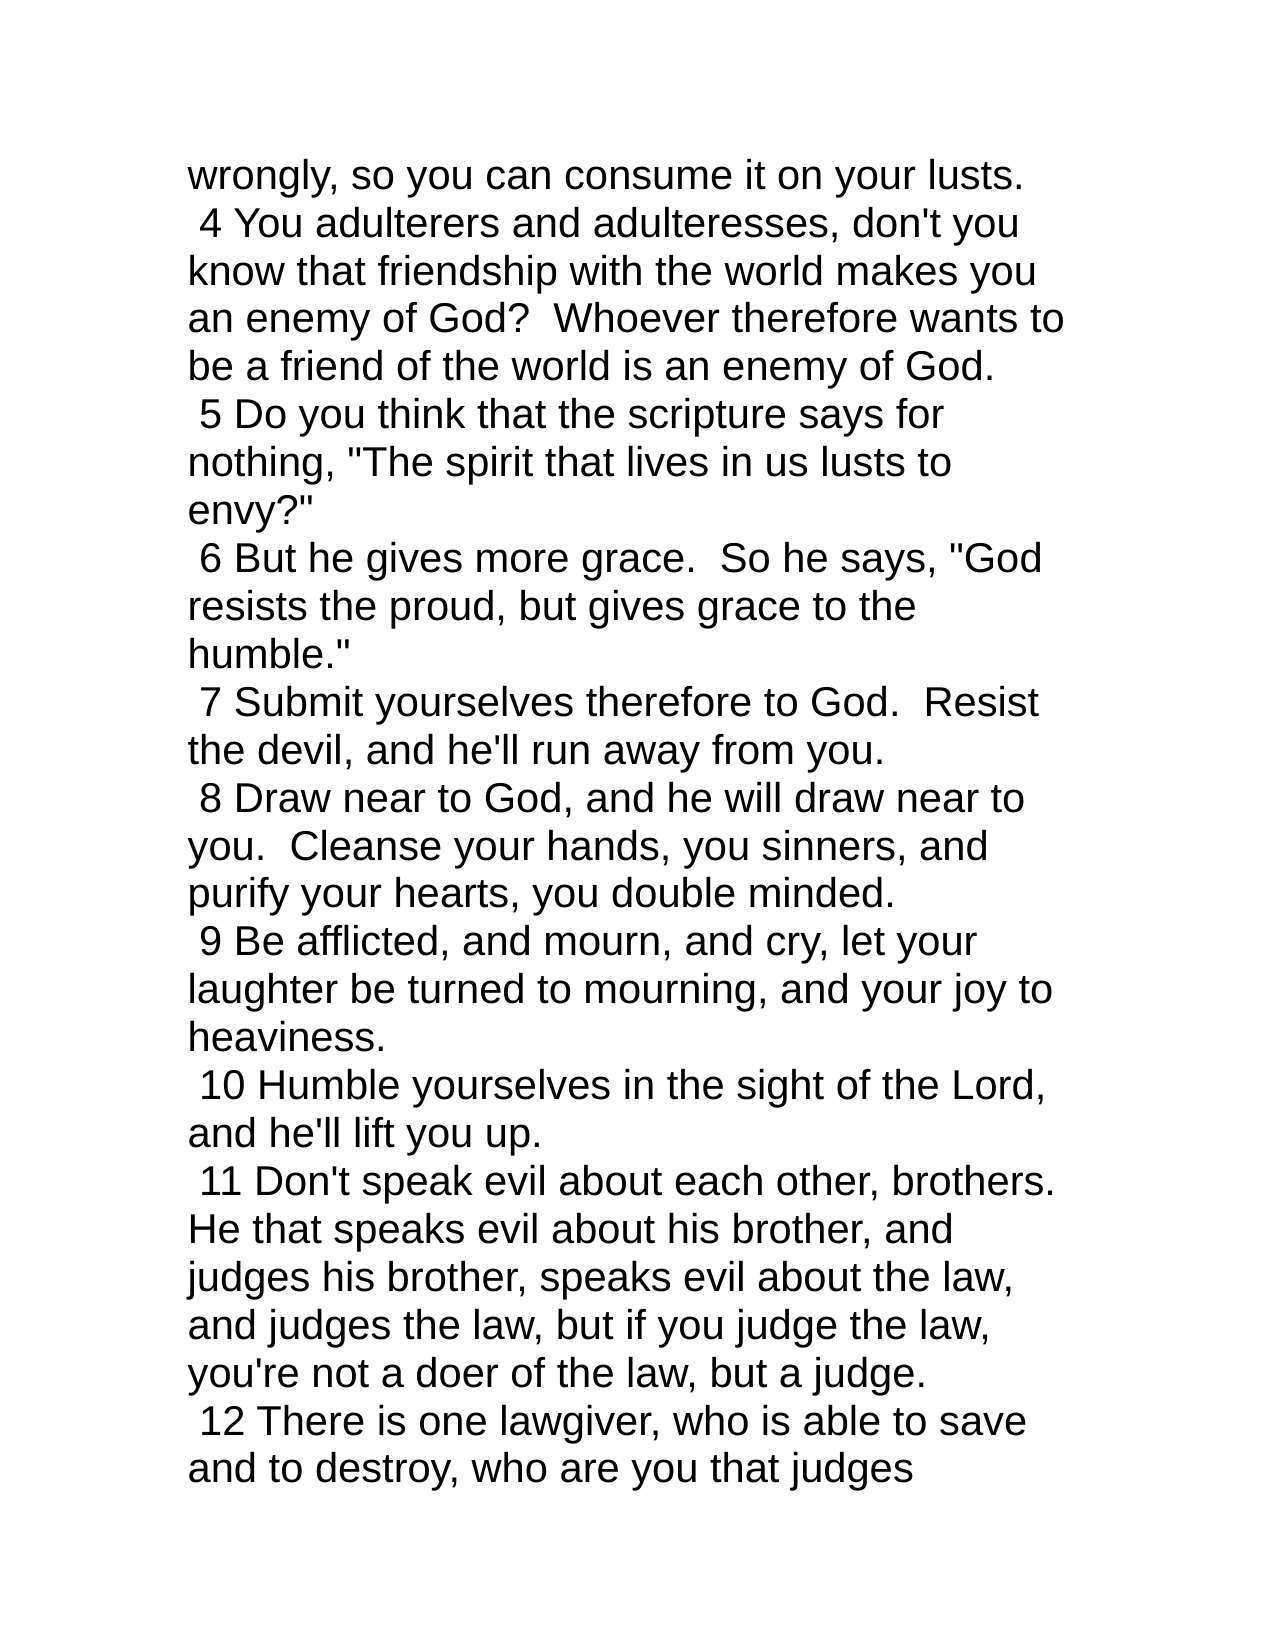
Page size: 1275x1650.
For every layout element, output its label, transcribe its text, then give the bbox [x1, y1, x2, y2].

text 12 There is one lawgiver, who is able to save and to destroy, who are you that judges [187, 1396, 1087, 1492]
text 4 You adulterers and adulteresses, don't you know that friendship with the world makes you an enemy of God? Whoever therefore wants to be a friend of the world is an enemy of God. [187, 198, 1087, 389]
text wrongly, so you can consume it on your lusts. [187, 150, 1087, 198]
text 11 Don't speak evil about each other, brothers. He that speaks evil about his brother, and judges his brother, speaks evil about the law, and judges the law, but if you judge the law, you're not a doer of the law, but a judge. [187, 1156, 1087, 1396]
text 8 Draw near to God, and he will draw near to you. Cleanse your hands, you sinners, and purify your hearts, you double minded. [187, 773, 1087, 917]
text 10 Humble yourselves in the sight of the Lord, and he'll lift you up. [187, 1060, 1087, 1156]
text 6 But he gives more grace. So he says, "God resists the proud, but gives grace to the humble." [187, 533, 1087, 677]
text 5 Do you think that the scripture says for nothing, "The spirit that lives in us lusts to envy?" [187, 389, 1087, 533]
text 7 Submit yourselves therefore to God. Resist the devil, and he'll run away from you. [187, 677, 1087, 773]
text 9 Be afflicted, and mourn, and cry, let your laughter be turned to mourning, and your joy to heaviness. [187, 917, 1087, 1060]
